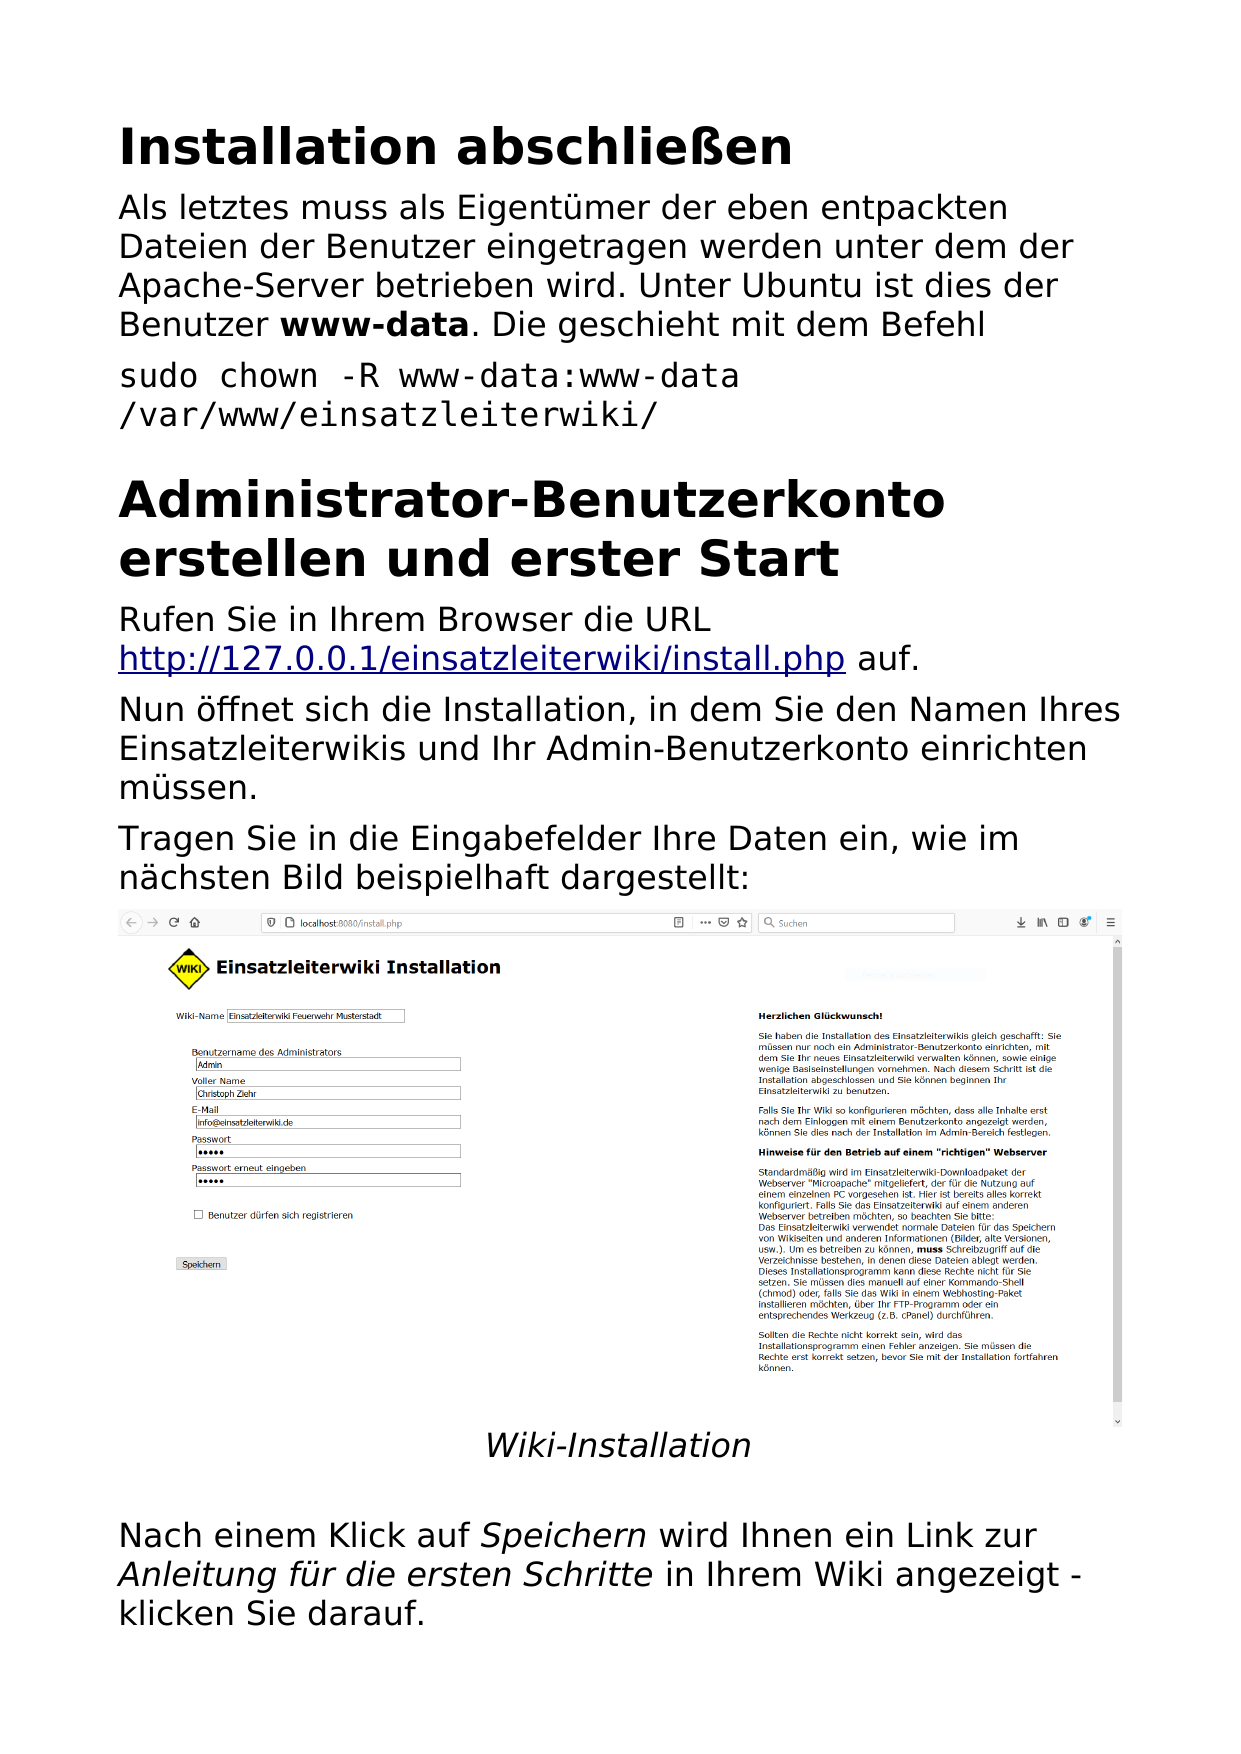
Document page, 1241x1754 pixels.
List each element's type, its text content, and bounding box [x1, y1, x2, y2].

text sudo chown -R www-data:www-data /var/www/einsatzleiterwiki/ [118, 357, 1122, 434]
picture [118, 909, 1123, 1427]
text Rufen Sie in Ihrem Browser die URL http://127.0.0.1/einsatzleiterwiki/install.php auf. [118, 600, 1122, 678]
text Als letztes muss als Eigentümer der eben entpackten Dateien der Benutzer eingetragen werden unter dem der Apache-Server betrieben wird. Unter Ubuntu ist dies der Benutzer www-data. Die geschieht mit dem Befehl [118, 189, 1122, 344]
text Nach einem Klick auf Speichern wird Ihnen ein Link zur Anleitung für die ersten Schritte in Ihrem Wiki angezeigt - klicken Sie darauf. [118, 1517, 1122, 1633]
subtitle Installation abschließen [118, 118, 1122, 176]
text Wiki-Installation [118, 1427, 1122, 1466]
text Tragen Sie in die Eingabefelder Ihre Daten ein, wie im nächsten Bild beispielhaft dargestellt: [118, 819, 1122, 897]
text Nun öffnet sich die Installation, in dem Sie den Namen Ihres Einsatzleiterwikis und Ihr Admin-Benutzerkonto einrichten müssen. [118, 690, 1122, 807]
subtitle Administrator-Benutzerkonto erstellen und erster Start [118, 471, 1122, 588]
